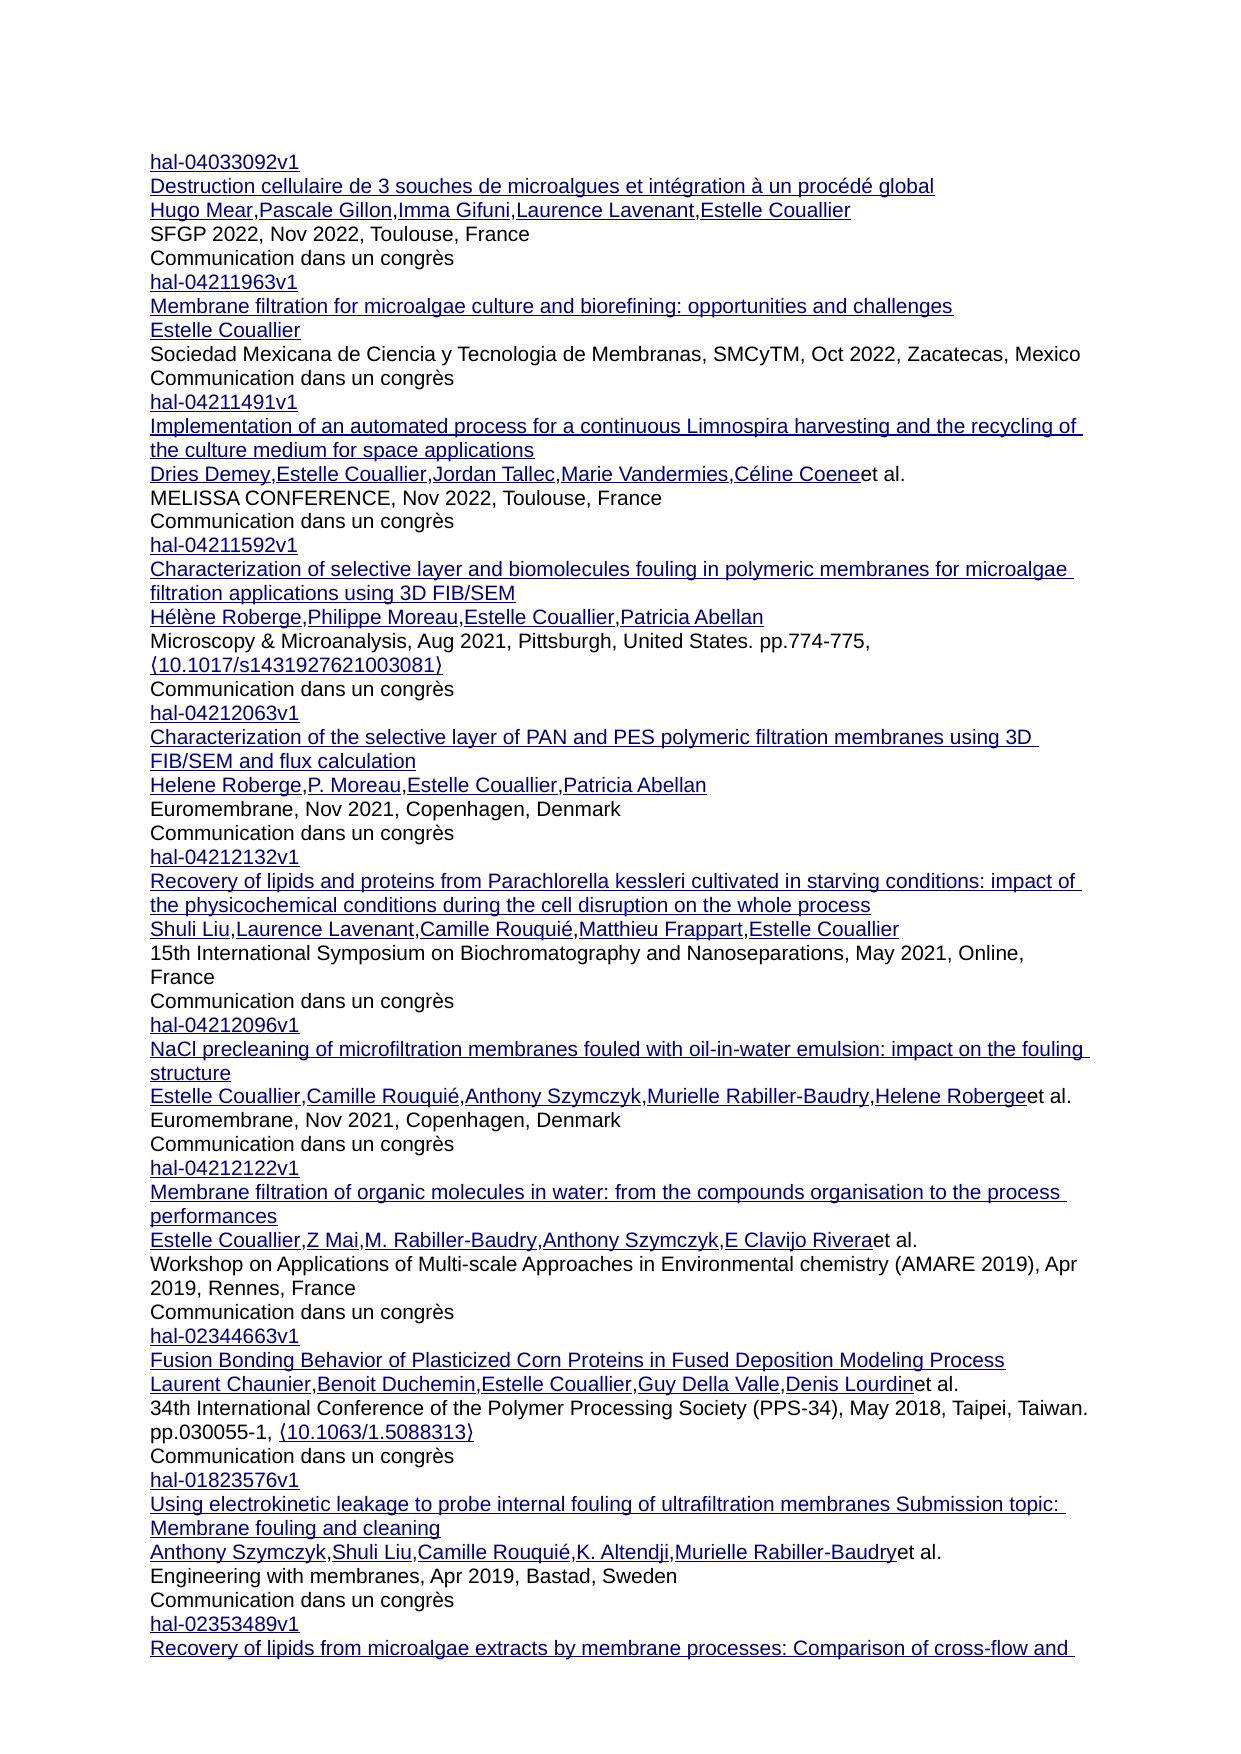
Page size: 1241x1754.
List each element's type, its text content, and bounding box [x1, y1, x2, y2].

table_cell hal-04033092v1 [150, 150, 1090, 174]
table_cell NaCl precleaning of microfiltration membranes fouled with oil-in-water emulsion: impact on the fouling [150, 1036, 1090, 1057]
table_cell structure Estelle Couallier,Camille Rouquié,Anthony Szymczyk,Murielle Rabiller-Baudry,Helene Robergeet al. Euromembrane, Nov 2021, Copenhagen, Denmark Communication dans un congrès hal-04212122v1 [150, 1058, 1090, 1180]
table_cell Using electrokinetic leakage to probe internal fouling of ultrafiltration membranes Submission topic: Membrane fouling and cleaning Anthony Szymczyk,Shuli Liu,Camille Rouquié,K. Altendji,Murielle Rabiller-Baudryet al. Engineering with membranes, Apr 2019, Bastad, Sweden Communication dans un congrès hal-02353489v1 [150, 1492, 1090, 1635]
table_cell Characterization of the selective layer of PAN and PES polymeric filtration membranes using 3D FIB/SEM and flux calculation Helene Roberge,P. Moreau,Estelle Couallier,Patricia Abellan Euromembrane, Nov 2021, Copenhagen, Denmark Communication dans un congrès hal-04212132v1 [150, 725, 1090, 869]
table_cell Recovery of lipids from microalgae extracts by membrane processes: Comparison of cross-flow and [150, 1635, 1090, 1659]
table_cell Membrane filtration of organic molecules in water: from the compounds organisation to the process performances Estelle Couallier,Z Mai,M. Rabiller-Baudry,Anthony Szymczyk,E Clavijo Riveraet al. Workshop on Applications of Multi-scale Approaches in Environmental chemistry (AMARE 2019), Apr 2019, Rennes, France Communication dans un congrès hal-02344663v1 [150, 1180, 1090, 1348]
table_cell Membrane filtration for microalgae culture and biorefining: opportunities and challenges Estelle Couallier Sociedad Mexicana de Ciencia y Tecnologia de Membranas, SMCyTM, Oct 2022, Zacatecas, Mexico Communication dans un congrès hal-04211491v1 [150, 294, 1090, 413]
table_cell Fusion Bonding Behavior of Plasticized Corn Proteins in Fused Deposition Modeling Process Laurent Chaunier,Benoit Duchemin,Estelle Couallier,Guy Della Valle,Denis Lourdinet al. 34th International Conference of the Polymer Processing Society (PPS-34), May 2018, Taipei, Taiwan. pp.030055-1, ⟨10.1063/1.5088313⟩ Communication dans un congrès hal-01823576v1 [150, 1348, 1090, 1492]
table_cell Recovery of lipids and proteins from Parachlorella kessleri cultivated in starving conditions: impact of the physicochemical conditions during the cell disruption on the whole process Shuli Liu,Laurence Lavenant,Camille Rouquié,Matthieu Frappart,Estelle Couallier 15th International Symposium on Biochromatography and Nanoseparations, May 2021, Online, France Communication dans un congrès hal-04212096v1 [150, 869, 1090, 1036]
table_cell Implementation of an automated process for a continuous Limnospira harvesting and the recycling of the culture medium for space applications Dries Demey,Estelle Couallier,Jordan Tallec,Marie Vandermies,Céline Coeneet al. MELISSA CONFERENCE, Nov 2022, Toulouse, France Communication dans un congrès hal-04211592v1 [150, 414, 1090, 557]
table_cell Characterization of selective layer and biomolecules fouling in polymeric membranes for microalgae filtration applications using 3D FIB/SEM Hélène Roberge,Philippe Moreau,Estelle Couallier,Patricia Abellan Microscopy & Microanalysis, Aug 2021, Pittsburgh, United States. pp.774-775, ⟨10.1017/s1431927621003081⟩ Communication dans un congrès hal-04212063v1 [150, 557, 1090, 725]
table_cell Destruction cellulaire de 3 souches de microalgues et intégration à un procédé global Hugo Mear,Pascale Gillon,Imma Gifuni,Laurence Lavenant,Estelle Couallier SFGP 2022, Nov 2022, Toulouse, France Communication dans un congrès hal-04211963v1 [150, 174, 1090, 294]
